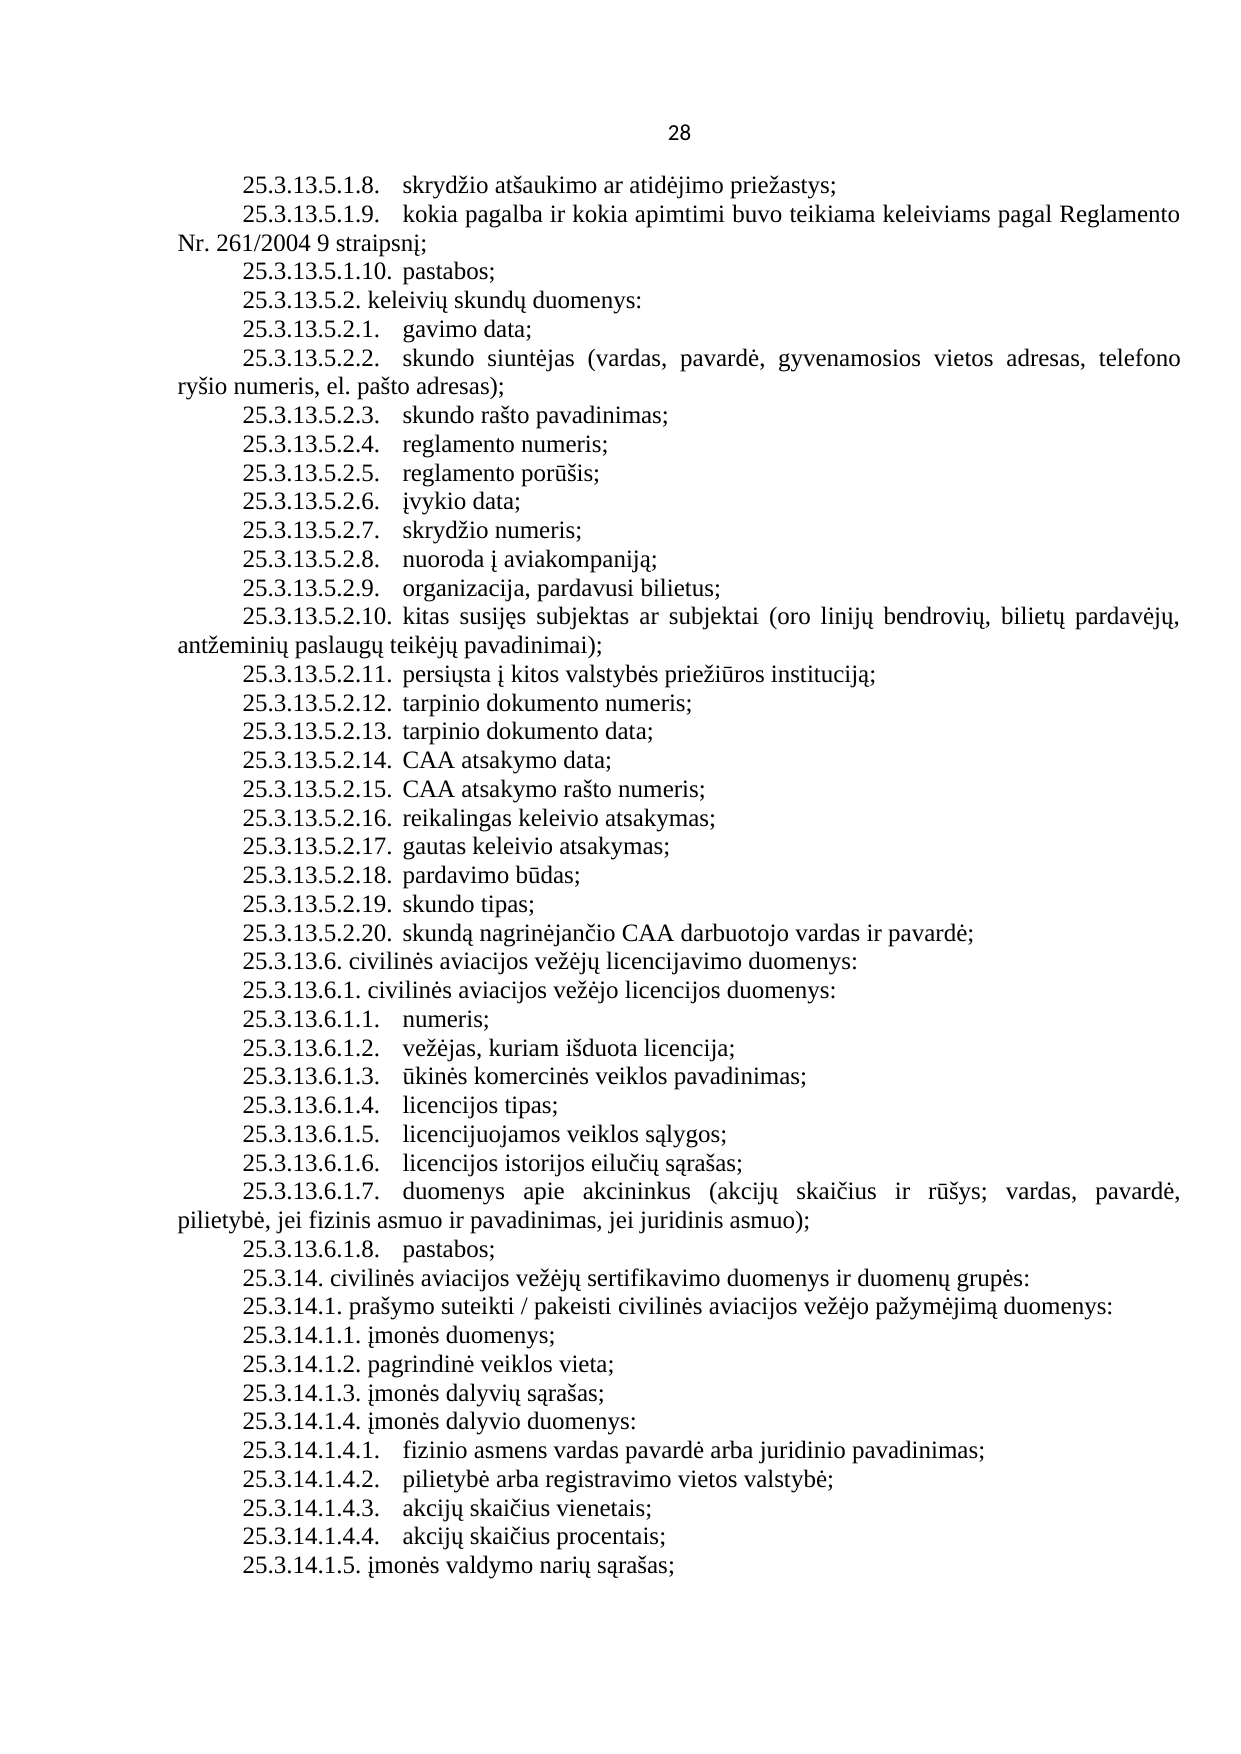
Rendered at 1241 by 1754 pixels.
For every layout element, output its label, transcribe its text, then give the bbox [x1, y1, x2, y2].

text 25.3.13.5.2.18. pardavimo būdas; [177, 860, 1181, 889]
text 25.3.14. civilinės aviacijos vežėjų sertifikavimo duomenys ir duomenų grupės: [177, 1263, 1181, 1291]
text 25.3.13.5.2. keleivių skundų duomenys: [177, 285, 1181, 314]
text 25.3.13.6.1.8. pastabos; [177, 1234, 1181, 1263]
text 25.3.14.1.4.1. fizinio asmens vardas pavardė arba juridinio pavadinimas; [177, 1435, 1181, 1464]
text 25.3.13.5.2.12. tarpinio dokumento numeris; [177, 688, 1181, 716]
text 25.3.13.5.2.4. reglamento numeris; [177, 429, 1181, 458]
text 25.3.13.6.1.3. ūkinės komercinės veiklos pavadinimas; [177, 1061, 1181, 1090]
text 25.3.13.5.2.17. gautas keleivio atsakymas; [177, 831, 1181, 860]
text 25.3.13.6.1. civilinės aviacijos vežėjo licencijos duomenys: [177, 975, 1181, 1004]
text 25.3.13.5.2.13. tarpinio dokumento data; [177, 716, 1181, 745]
text 25.3.13.5.2.2. skundo siuntėjas (vardas, pavardė, gyvenamosios vietos adresas, telefono ryšio numeris, el. pašto adresas); [177, 343, 1181, 400]
text 25.3.14.1.3. įmonės dalyvių sąrašas; [177, 1378, 1181, 1406]
text 25.3.14.1.4.2. pilietybė arba registravimo vietos valstybė; [177, 1464, 1181, 1493]
text 25.3.13.5.2.7. skrydžio numeris; [177, 515, 1181, 544]
text 25.3.13.5.2.8. nuoroda į aviakompaniją; [177, 544, 1181, 573]
text 25.3.13.5.2.6. įvykio data; [177, 486, 1181, 515]
text 25.3.13.5.1.10. pastabos; [177, 256, 1181, 285]
text 25.3.14.1.4.3. akcijų skaičius vienetais; [177, 1493, 1181, 1521]
text 25.3.13.5.2.10. kitas susijęs subjektas ar subjektai (oro linijų bendrovių, bilietų pardavėjų, antžeminių paslaugų teikėjų pavadinimai); [177, 601, 1181, 659]
text 25.3.13.5.2.1. gavimo data; [177, 314, 1181, 343]
text 25.3.13.5.1.9. kokia pagalba ir kokia apimtimi buvo teikiama keleiviams pagal Reglamento Nr. 261/2004 9 straipsnį; [177, 199, 1181, 256]
text 25.3.14.1.4.4. akcijų skaičius procentais; [177, 1521, 1181, 1550]
text 25.3.13.6.1.6. licencijos istorijos eilučių sąrašas; [177, 1148, 1181, 1176]
text 25.3.13.6.1.5. licencijuojamos veiklos sąlygos; [177, 1119, 1181, 1148]
text 25.3.13.6.1.1. numeris; [177, 1004, 1181, 1033]
text 25.3.14.1.2. pagrindinė veiklos vieta; [177, 1349, 1181, 1378]
text 25.3.13.6.1.4. licencijos tipas; [177, 1090, 1181, 1119]
text 25.3.13.5.2.15. CAA atsakymo rašto numeris; [177, 774, 1181, 803]
text 25.3.13.5.2.14. CAA atsakymo data; [177, 745, 1181, 774]
text 25.3.13.5.2.16. reikalingas keleivio atsakymas; [177, 803, 1181, 831]
text 25.3.14.1. prašymo suteikti / pakeisti civilinės aviacijos vežėjo pažymėjimą duomenys: [177, 1291, 1181, 1320]
text 25.3.14.1.4. įmonės dalyvio duomenys: [177, 1406, 1181, 1435]
text 25.3.13.5.2.11. persiųsta į kitos valstybės priežiūros instituciją; [177, 659, 1181, 688]
text 25.3.13.5.2.5. reglamento porūšis; [177, 458, 1181, 486]
text 25.3.13.5.2.9. organizacija, pardavusi bilietus; [177, 573, 1181, 601]
text 25.3.14.1.5. įmonės valdymo narių sąrašas; [177, 1550, 1181, 1579]
text 25.3.13.5.2.3. skundo rašto pavadinimas; [177, 400, 1181, 429]
text 25.3.13.6. civilinės aviacijos vežėjų licencijavimo duomenys: [177, 946, 1181, 975]
text 25.3.13.5.2.20. skundą nagrinėjančio CAA darbuotojo vardas ir pavardė; [177, 918, 1181, 946]
text 25.3.14.1.1. įmonės duomenys; [177, 1320, 1181, 1349]
text 25.3.13.6.1.2. vežėjas, kuriam išduota licencija; [177, 1033, 1181, 1061]
text 25.3.13.6.1.7. duomenys apie akcininkus (akcijų skaičius ir rūšys; vardas, pavardė, pilietybė, jei fizinis asmuo ir pavadinimas, jei juridinis asmuo); [177, 1176, 1181, 1234]
text 25.3.13.5.2.19. skundo tipas; [177, 889, 1181, 918]
text 25.3.13.5.1.8. skrydžio atšaukimo ar atidėjimo priežastys; [177, 170, 1181, 199]
